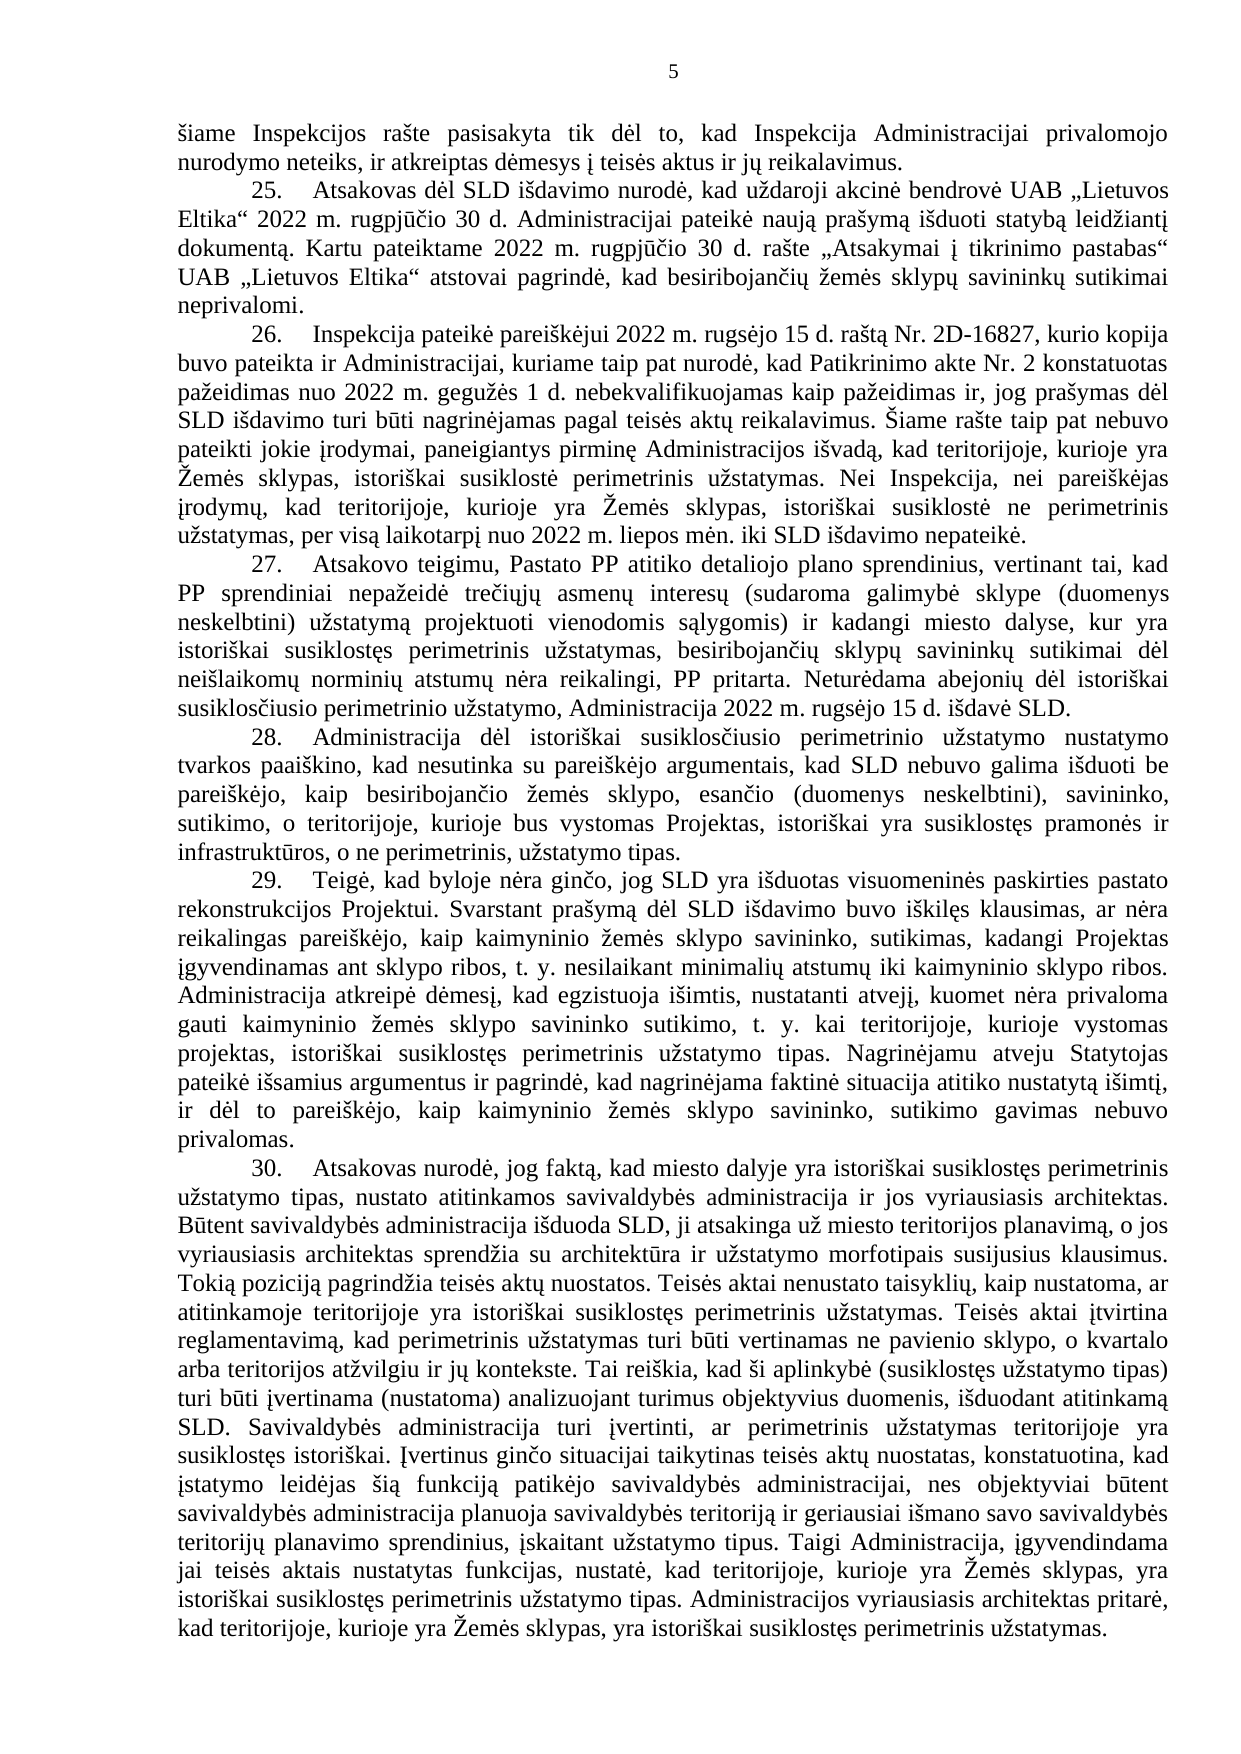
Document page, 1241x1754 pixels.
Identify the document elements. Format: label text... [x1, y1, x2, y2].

text 28. Administracija dėl istoriškai susiklosčiusio perimetrinio užstatymo nustatymo tvarkos paaiškino, kad nesutinka su pareiškėjo argumentais, kad SLD nebuvo galima išduoti be pareiškėjo, kaip besiribojančio žemės sklypo, esančio (duomenys neskelbtini), savininko, sutikimo, o teritorijoje, kurioje bus vystomas Projektas, istoriškai yra susiklostęs pramonės ir infrastruktūros, o ne perimetrinis, užstatymo tipas. [177, 722, 1169, 866]
text 27. Atsakovo teigimu, Pastato PP atitiko detaliojo plano sprendinius, vertinant tai, kad PP sprendiniai nepažeidė trečiųjų asmenų interesų (sudaroma galimybė sklype (duomenys neskelbtini) užstatymą projektuoti vienodomis sąlygomis) ir kadangi miesto dalyse, kur yra istoriškai susiklostęs perimetrinis užstatymas, besiribojančių sklypų savininkų sutikimai dėl neišlaikomų norminių atstumų nėra reikalingi, PP pritarta. Neturėdama abejonių dėl istoriškai susiklosčiusio perimetrinio užstatymo, Administracija 2022 m. rugsėjo 15 d. išdavė SLD. [177, 549, 1169, 722]
text 25. Atsakovas dėl SLD išdavimo nurodė, kad uždaroji akcinė bendrovė UAB „Lietuvos Eltika“ 2022 m. rugpjūčio 30 d. Administracijai pateikė naują prašymą išduoti statybą leidžiantį dokumentą. Kartu pateiktame 2022 m. rugpjūčio 30 d. rašte „Atsakymai į tikrinimo pastabas“ UAB „Lietuvos Eltika“ atstovai pagrindė, kad besiribojančių žemės sklypų savininkų sutikimai neprivalomi. [177, 176, 1169, 319]
text 29. Teigė, kad byloje nėra ginčo, jog SLD yra išduotas visuomeninės paskirties pastato rekonstrukcijos Projektui. Svarstant prašymą dėl SLD išdavimo buvo iškilęs klausimas, ar nėra reikalingas pareiškėjo, kaip kaimyninio žemės sklypo savininko, sutikimas, kadangi Projektas įgyvendinamas ant sklypo ribos, t. y. nesilaikant minimalių atstumų iki kaimyninio sklypo ribos. Administracija atkreipė dėmesį, kad egzistuoja išimtis, nustatanti atvejį, kuomet nėra privaloma gauti kaimyninio žemės sklypo savininko sutikimo, t. y. kai teritorijoje, kurioje vystomas projektas, istoriškai susiklostęs perimetrinis užstatymo tipas. Nagrinėjamu atveju Statytojas pateikė išsamius argumentus ir pagrindė, kad nagrinėjama faktinė situacija atitiko nustatytą išimtį, ir dėl to pareiškėjo, kaip kaimyninio žemės sklypo savininko, sutikimo gavimas nebuvo privalomas. [177, 866, 1169, 1153]
text 30. Atsakovas nurodė, jog faktą, kad miesto dalyje yra istoriškai susiklostęs perimetrinis užstatymo tipas, nustato atitinkamos savivaldybės administracija ir jos vyriausiasis architektas. Būtent savivaldybės administracija išduoda SLD, ji atsakinga už miesto teritorijos planavimą, o jos vyriausiasis architektas sprendžia su architektūra ir užstatymo morfotipais susijusius klausimus. Tokią poziciją pagrindžia teisės aktų nuostatos. Teisės aktai nenustato taisyklių, kaip nustatoma, ar atitinkamoje teritorijoje yra istoriškai susiklostęs perimetrinis užstatymas. Teisės aktai įtvirtina reglamentavimą, kad perimetrinis užstatymas turi būti vertinamas ne pavienio sklypo, o kvartalo arba teritorijos atžvilgiu ir jų kontekste. Tai reiškia, kad ši aplinkybė (susiklostęs užstatymo tipas) turi būti įvertinama (nustatoma) analizuojant turimus objektyvius duomenis, išduodant atitinkamą SLD. Savivaldybės administracija turi įvertinti, ar perimetrinis užstatymas teritorijoje yra susiklostęs istoriškai. Įvertinus ginčo situacijai taikytinas teisės aktų nuostatas, konstatuotina, kad įstatymo leidėjas šią funkciją patikėjo savivaldybės administracijai, nes objektyviai būtent savivaldybės administracija planuoja savivaldybės teritoriją ir geriausiai išmano savo savivaldybės teritorijų planavimo sprendinius, įskaitant užstatymo tipus. Taigi Administracija, įgyvendindama jai teisės aktais nustatytas funkcijas, nustatė, kad teritorijoje, kurioje yra Žemės sklypas, yra istoriškai susiklostęs perimetrinis užstatymo tipas. Administracijos vyriausiasis architektas pritarė, kad teritorijoje, kurioje yra Žemės sklypas, yra istoriškai susiklostęs perimetrinis užstatymas. [177, 1153, 1169, 1642]
text šiame Inspekcijos rašte pasisakyta tik dėl to, kad Inspekcija Administracijai privalomojo nurodymo neteiks, ir atkreiptas dėmesys į teisės aktus ir jų reikalavimus. [177, 118, 1169, 176]
text 26. Inspekcija pateikė pareiškėjui 2022 m. rugsėjo 15 d. raštą Nr. 2D-16827, kurio kopija buvo pateikta ir Administracijai, kuriame taip pat nurodė, kad Patikrinimo akte Nr. 2 konstatuotas pažeidimas nuo 2022 m. gegužės 1 d. nebekvalifikuojamas kaip pažeidimas ir, jog prašymas dėl SLD išdavimo turi būti nagrinėjamas pagal teisės aktų reikalavimus. Šiame rašte taip pat nebuvo pateikti jokie įrodymai, paneigiantys pirminę Administracijos išvadą, kad teritorijoje, kurioje yra Žemės sklypas, istoriškai susiklostė perimetrinis užstatymas. Nei Inspekcija, nei pareiškėjas įrodymų, kad teritorijoje, kurioje yra Žemės sklypas, istoriškai susiklostė ne perimetrinis užstatymas, per visą laikotarpį nuo 2022 m. liepos mėn. iki SLD išdavimo nepateikė. [177, 319, 1169, 549]
